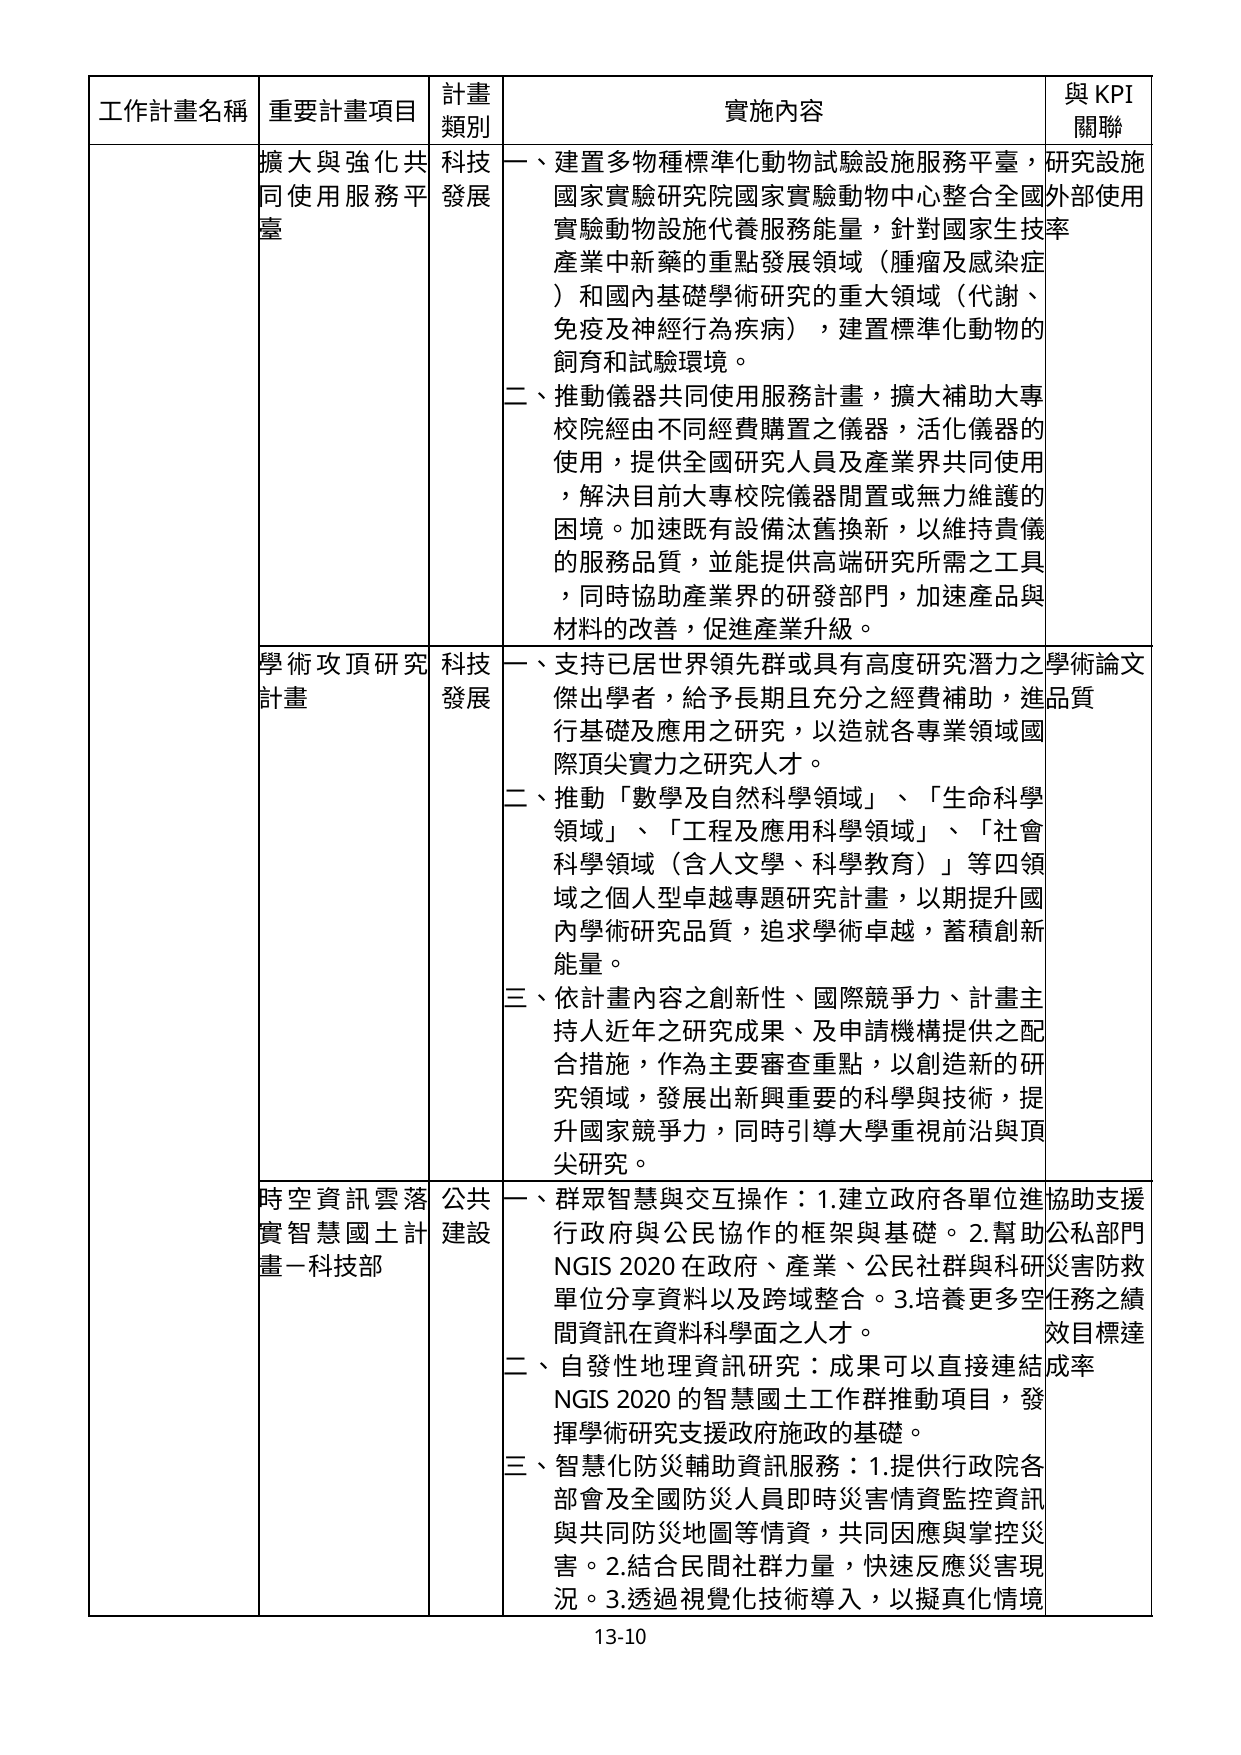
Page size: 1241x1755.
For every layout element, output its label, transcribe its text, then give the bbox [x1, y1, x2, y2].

table_cell 時空資訊雲落實智慧國土計畫－科技部 [260, 1182, 428, 1615]
table_cell 科技發展 [430, 647, 502, 1180]
table_cell 一、建置多物種標準化動物試驗設施服務平臺，國家實驗研究院國家實驗動物中心整合全國實驗動物設施代養服務能量，針對國家生技產業中新藥的重點發展領域（腫瘤及感染症）和國內基礎學術研究的重大領域（代謝、免疫及神經行為疾病），建置標準化動物的飼育和試驗環境。 二、推動儀器共同使用服務計畫，擴大補助大專校院經由不同經費購置之儀器，活化儀器的使用，提供全國研究人員及產業界共同使用，解決目前大專校院儀器閒置或無力維護的困境。加速既有設備汰舊換新，以維持貴儀的服務品質，並能提供高端研究所需之工具，同時協助產業界的研發部門，加速產品與材料的改善，促進產業升級。 [504, 145, 1045, 645]
table_cell [90, 145, 258, 1615]
table_cell 協助支援公私部門災害防救任務之績效目標達成率 [1046, 1182, 1151, 1615]
table_header 工作計畫名稱 [90, 77, 258, 143]
table_cell 科技發展 [430, 145, 502, 645]
table_header 與KPI 關聯 [1046, 77, 1151, 143]
table_cell 研究設施外部使用率 [1046, 145, 1151, 645]
table_cell 一、群眾智慧與交互操作：1.建立政府各單位進行政府與公民協作的框架與基礎。2.幫助NGIS 2020在政府、產業、公民社群與科研單位分享資料以及跨域整合。3.培養更多空間資訊在資料科學面之人才。 二、自發性地理資訊研究：成果可以直接連結NGIS 2020的智慧國土工作群推動項目，發揮學術研究支援政府施政的基礎。 三、智慧化防災輔助資訊服務：1.提供行政院各部會及全國防災人員即時災害情資監控資訊與共同防災地圖等情資，共同因應與掌控災害。2.結合民間社群力量，快速反應災害現況。3.透過視覺化技術導入，以擬真化情境 [504, 1182, 1045, 1615]
table_cell 學術論文品質 [1046, 647, 1151, 1180]
table_header 計畫類別 [430, 77, 502, 143]
table_cell 擴大與強化共同使用服務平臺 [260, 145, 428, 645]
table_cell 學術攻頂研究計畫 [260, 647, 428, 1180]
table_cell 公共建設 [430, 1182, 502, 1615]
table_cell 一、支持已居世界領先群或具有高度研究潛力之傑出學者，給予長期且充分之經費補助，進行基礎及應用之研究，以造就各專業領域國際頂尖實力之研究人才。 二、推動「數學及自然科學領域」、「生命科學領域」、「工程及應用科學領域」、「社會科學領域（含人文學、科學教育）」等四領域之個人型卓越專題研究計畫，以期提升國內學術研究品質，追求學術卓越，蓄積創新能量。 三、依計畫內容之創新性、國際競爭力、計畫主持人近年之研究成果、及申請機構提供之配合措施，作為主要審查重點，以創造新的研究領域，發展出新興重要的科學與技術，提升國家競爭力，同時引導大學重視前沿與頂尖研究。 [504, 647, 1045, 1180]
table_header 重要計畫項目 [260, 77, 428, 143]
table_header 實施內容 [504, 77, 1045, 143]
